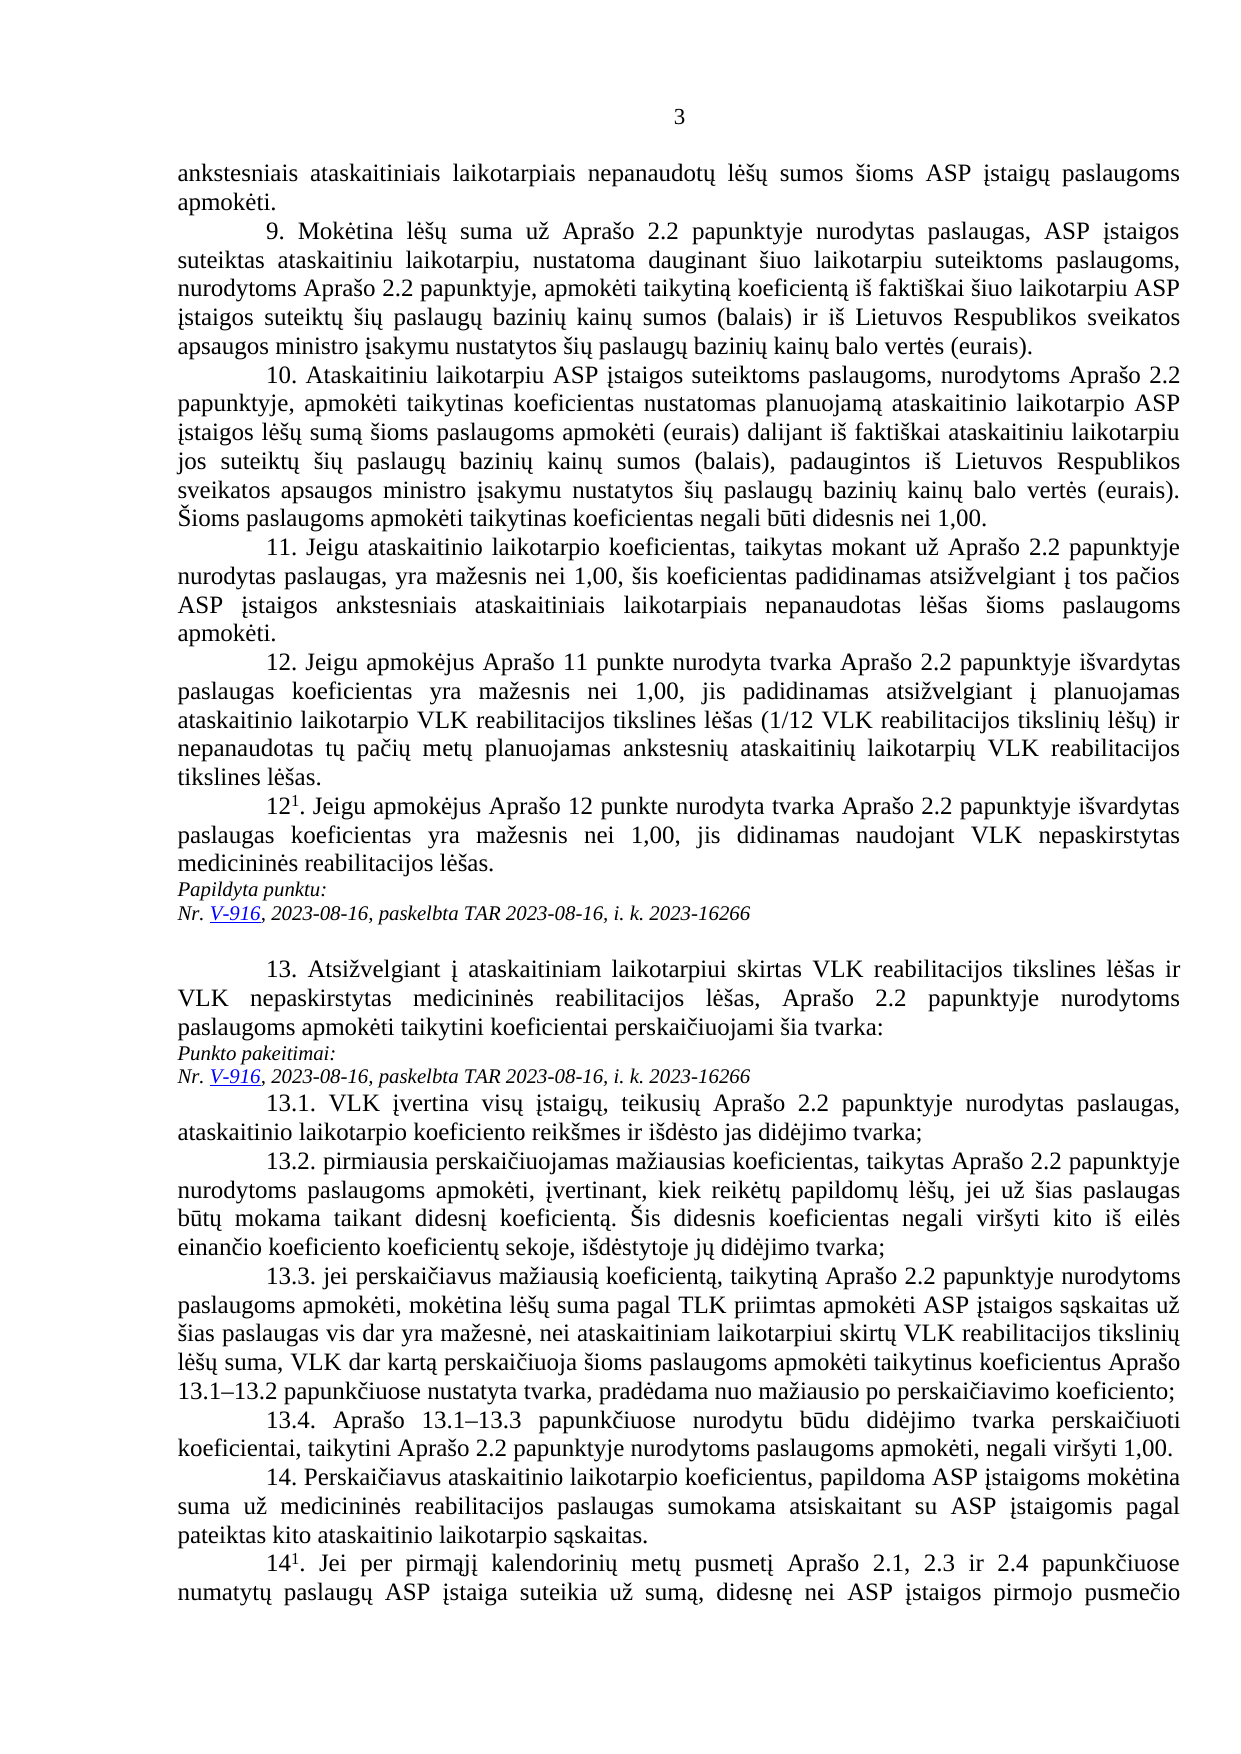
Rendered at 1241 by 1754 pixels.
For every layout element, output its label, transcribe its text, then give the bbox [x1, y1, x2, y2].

text 13.3. jei perskaičiavus mažiausią koeficientą, taikytiną Aprašo 2.2 papunktyje nurodytoms paslaugoms apmokėti, mokėtina lėšų suma pagal TLK priimtas apmokėti ASP įstaigos sąskaitas už šias paslaugas vis dar yra mažesnė, nei ataskaitiniam laikotarpiui skirtų VLK reabilitacijos tikslinių lėšų suma, VLK dar kartą perskaičiuoja šioms paslaugoms apmokėti taikytinus koeficientus Aprašo 13.1–13.2 papunkčiuose nustatyta tvarka, pradėdama nuo mažiausio po perskaičiavimo koeficiento; [177, 1261, 1181, 1405]
text 13.2. pirmiausia perskaičiuojamas mažiausias koeficientas, taikytas Aprašo 2.2 papunktyje nurodytoms paslaugoms apmokėti, įvertinant, kiek reikėtų papildomų lėšų, jei už šias paslaugas būtų mokama taikant didesnį koeficientą. Šis didesnis koeficientas negali viršyti kito iš eilės einančio koeficiento koeficientų sekoje, išdėstytoje jų didėjimo tvarka; [177, 1146, 1181, 1261]
text 12. Jeigu apmokėjus Aprašo 11 punkte nurodyta tvarka Aprašo 2.2 papunktyje išvardytas paslaugas koeficientas yra mažesnis nei 1,00, jis padidinamas atsižvelgiant į planuojamas ataskaitinio laikotarpio VLK reabilitacijos tikslines lėšas (1/12 VLK reabilitacijos tikslinių lėšų) ir nepanaudotas tų pačių metų planuojamas ankstesnių ataskaitinių laikotarpių VLK reabilitacijos tikslines lėšas. [177, 647, 1181, 791]
text 141. Jei per pirmąjį kalendorinių metų pusmetį Aprašo 2.1, 2.3 ir 2.4 papunkčiuose numatytų paslaugų ASP įstaiga suteikia už sumą, didesnę nei ASP įstaigos pirmojo pusmečio [177, 1548, 1181, 1606]
text Nr. V-916, 2023-08-16, paskelbta TAR 2023-08-16, i. k. 2023-16266 [177, 901, 1181, 925]
text 13. Atsižvelgiant į ataskaitiniam laikotarpiui skirtas VLK reabilitacijos tikslines lėšas ir VLK nepaskirstytas medicininės reabilitacijos lėšas, Aprašo 2.2 papunktyje nurodytoms paslaugoms apmokėti taikytini koeficientai perskaičiuojami šia tvarka: [177, 954, 1181, 1040]
text Nr. V-916, 2023-08-16, paskelbta TAR 2023-08-16, i. k. 2023-16266 [177, 1064, 1181, 1088]
text 13.4. Aprašo 13.1–13.3 papunkčiuose nurodytu būdu didėjimo tvarka perskaičiuoti koeficientai, taikytini Aprašo 2.2 papunktyje nurodytoms paslaugoms apmokėti, negali viršyti 1,00. [177, 1405, 1181, 1462]
text 11. Jeigu ataskaitinio laikotarpio koeficientas, taikytas mokant už Aprašo 2.2 papunktyje nurodytas paslaugas, yra mažesnis nei 1,00, šis koeficientas padidinamas atsižvelgiant į tos pačios ASP įstaigos ankstesniais ataskaitiniais laikotarpiais nepanaudotas lėšas šioms paslaugoms apmokėti. [177, 532, 1181, 647]
text 9. Mokėtina lėšų suma už Aprašo 2.2 papunktyje nurodytas paslaugas, ASP įstaigos suteiktas ataskaitiniu laikotarpiu, nustatoma dauginant šiuo laikotarpiu suteiktoms paslaugoms, nurodytoms Aprašo 2.2 papunktyje, apmokėti taikytiną koeficientą iš faktiškai šiuo laikotarpiu ASP įstaigos suteiktų šių paslaugų bazinių kainų sumos (balais) ir iš Lietuvos Respublikos sveikatos apsaugos ministro įsakymu nustatytos šių paslaugų bazinių kainų balo vertės (eurais). [177, 216, 1181, 360]
text ankstesniais ataskaitiniais laikotarpiais nepanaudotų lėšų sumos šioms ASP įstaigų paslaugoms apmokėti. [177, 158, 1181, 216]
text 121. Jeigu apmokėjus Aprašo 12 punkte nurodyta tvarka Aprašo 2.2 papunktyje išvardytas paslaugas koeficientas yra mažesnis nei 1,00, jis didinamas naudojant VLK nepaskirstytas medicininės reabilitacijos lėšas. [177, 791, 1181, 877]
text 14. Perskaičiavus ataskaitinio laikotarpio koeficientus, papildoma ASP įstaigoms mokėtina suma už medicininės reabilitacijos paslaugas sumokama atsiskaitant su ASP įstaigomis pagal pateiktas kito ataskaitinio laikotarpio sąskaitas. [177, 1462, 1181, 1548]
text Papildyta punktu: [177, 877, 1181, 901]
text 13.1. VLK įvertina visų įstaigų, teikusių Aprašo 2.2 papunktyje nurodytas paslaugas, ataskaitinio laikotarpio koeficiento reikšmes ir išdėsto jas didėjimo tvarka; [177, 1088, 1181, 1146]
text 10. Ataskaitiniu laikotarpiu ASP įstaigos suteiktoms paslaugoms, nurodytoms Aprašo 2.2 papunktyje, apmokėti taikytinas koeficientas nustatomas planuojamą ataskaitinio laikotarpio ASP įstaigos lėšų sumą šioms paslaugoms apmokėti (eurais) dalijant iš faktiškai ataskaitiniu laikotarpiu jos suteiktų šių paslaugų bazinių kainų sumos (balais), padaugintos iš Lietuvos Respublikos sveikatos apsaugos ministro įsakymu nustatytos šių paslaugų bazinių kainų balo vertės (eurais). Šioms paslaugoms apmokėti taikytinas koeficientas negali būti didesnis nei 1,00. [177, 360, 1181, 532]
text Punkto pakeitimai: [177, 1040, 1181, 1064]
